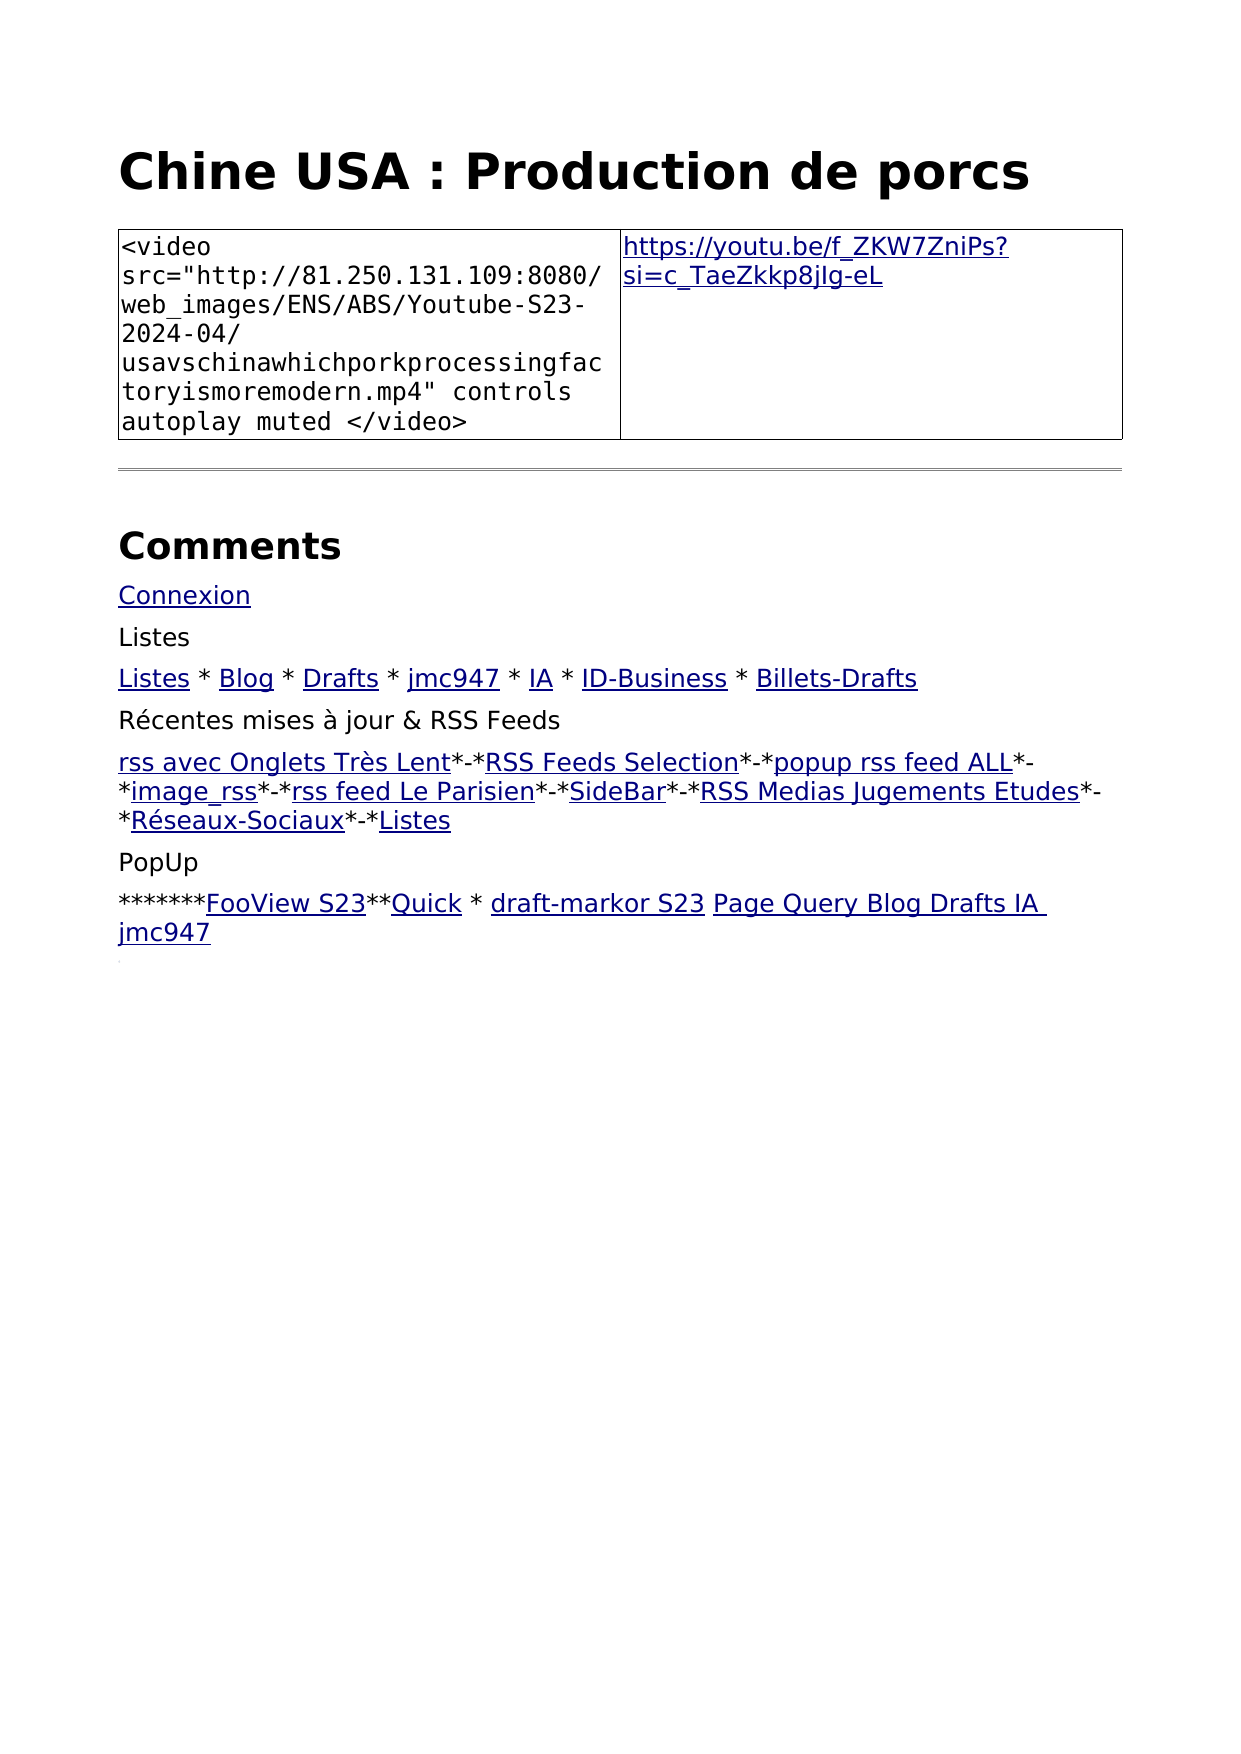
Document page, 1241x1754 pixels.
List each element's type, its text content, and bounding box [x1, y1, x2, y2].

text PopUp [118, 848, 1122, 877]
table_header <video src="http://81.250.131.109:8080/web_images/ENS/ABS/Youtube-S23-2024-04/usavschinawhichporkprocessingfactoryismoremodern.mp4" controls autoplay muted </video> [119, 230, 620, 439]
text Listes [118, 623, 1122, 652]
subtitle Comments [118, 525, 1122, 569]
text Listes * Blog * Drafts * jmc947 * IA * ID-Business * Billets-Drafts [118, 664, 1122, 694]
table_header https://youtu.be/f_ZKW7ZniPs?si=c_TaeZkkp8jIg-eL [621, 230, 1122, 439]
text Récentes mises à jour & RSS Feeds [118, 706, 1122, 735]
text rss avec Onglets Très Lent*-*RSS Feeds Selection*-*popup rss feed ALL*-*image_rss*-*rss feed Le Parisien*-*SideBar*-*RSS Medias Jugements Etudes*-*Réseaux-Sociaux*-*Listes [118, 748, 1122, 835]
subtitle Chine USA : Production de porcs [118, 143, 1122, 201]
text Connexion [118, 581, 1122, 610]
text *******FooView S23**Quick * draft-markor S23 Page Query Blog Drafts IA jmc947 [118, 889, 1122, 948]
